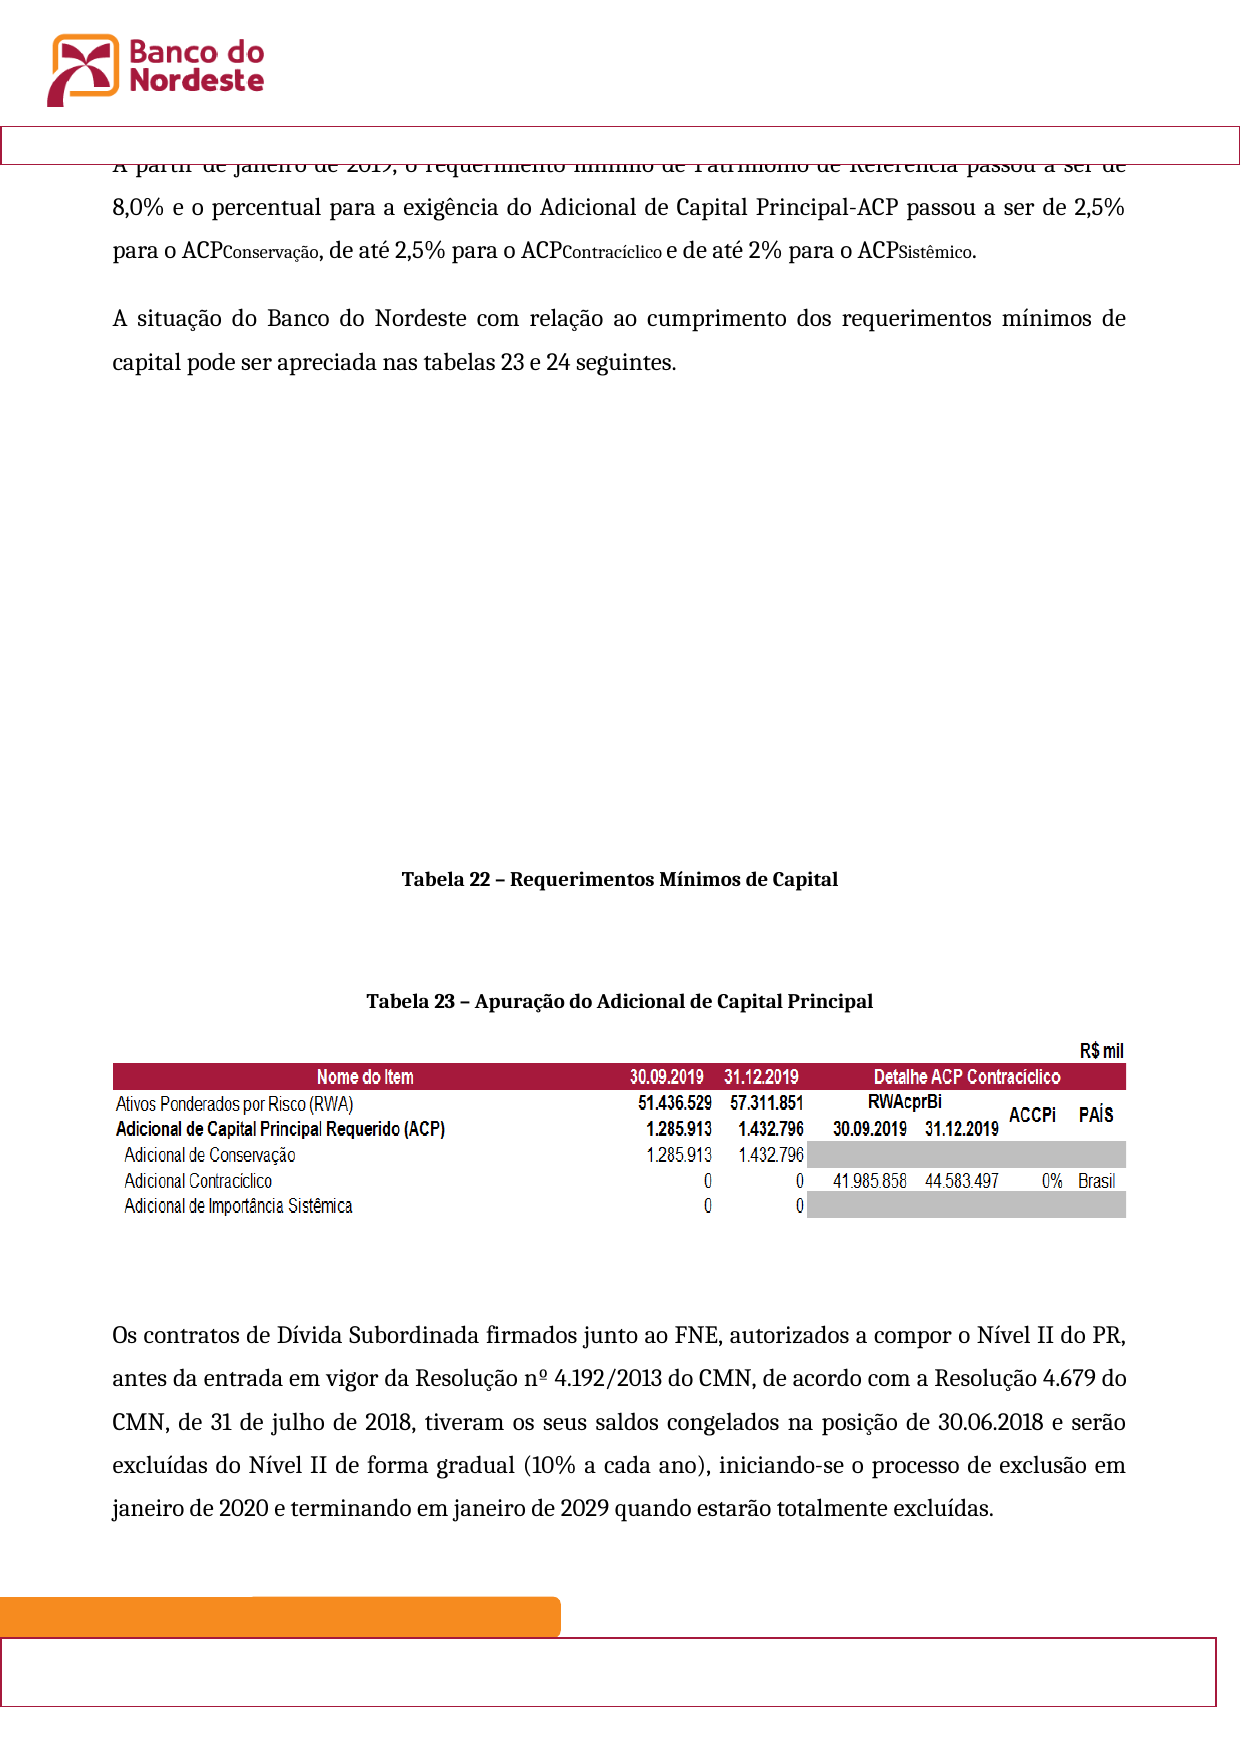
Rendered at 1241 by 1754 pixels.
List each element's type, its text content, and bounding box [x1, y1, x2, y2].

text A situação do Banco do Nordeste com relação ao cumprimento dos requerimentos mínimos de capital pode ser apreciada nas tabelas 23 e 24 seguintes. [112, 304, 1128, 376]
text Tabela 23 – Apuração do Adicional de Capital Principal [112, 989, 1128, 1013]
text Tabela 22 – Requerimentos Mínimos de Capital [112, 867, 1128, 891]
text A partir de janeiro de 2019, o requerimento mínimo de Patrimônio de Referência passou a ser de 8,0% e o percentual para a exigência do Adicional de Capital Principal-ACP passou a ser de 2,5% para o ACPConservação, de até 2,5% para o ACPContracíclico e de até 2% para o ACPSistêmico. [112, 165, 1128, 265]
text Os contratos de Dívida Subordinada firmados junto ao FNE, autorizados a compor o Nível II do PR, antes da entrada em vigor da Resolução nº 4.192/2013 do CMN, de acordo com a Resolução 4.679 do CMN, de 31 de julho de 2018, tiveram os seus saldos congelados na posição de 30.06.2018 e serão excluídas do Nível II de forma gradual (10% a cada ano), iniciando-se o processo de exclusão em janeiro de 2020 e terminando em janeiro de 2029 quando estarão totalmente excluídas. [112, 1321, 1128, 1522]
